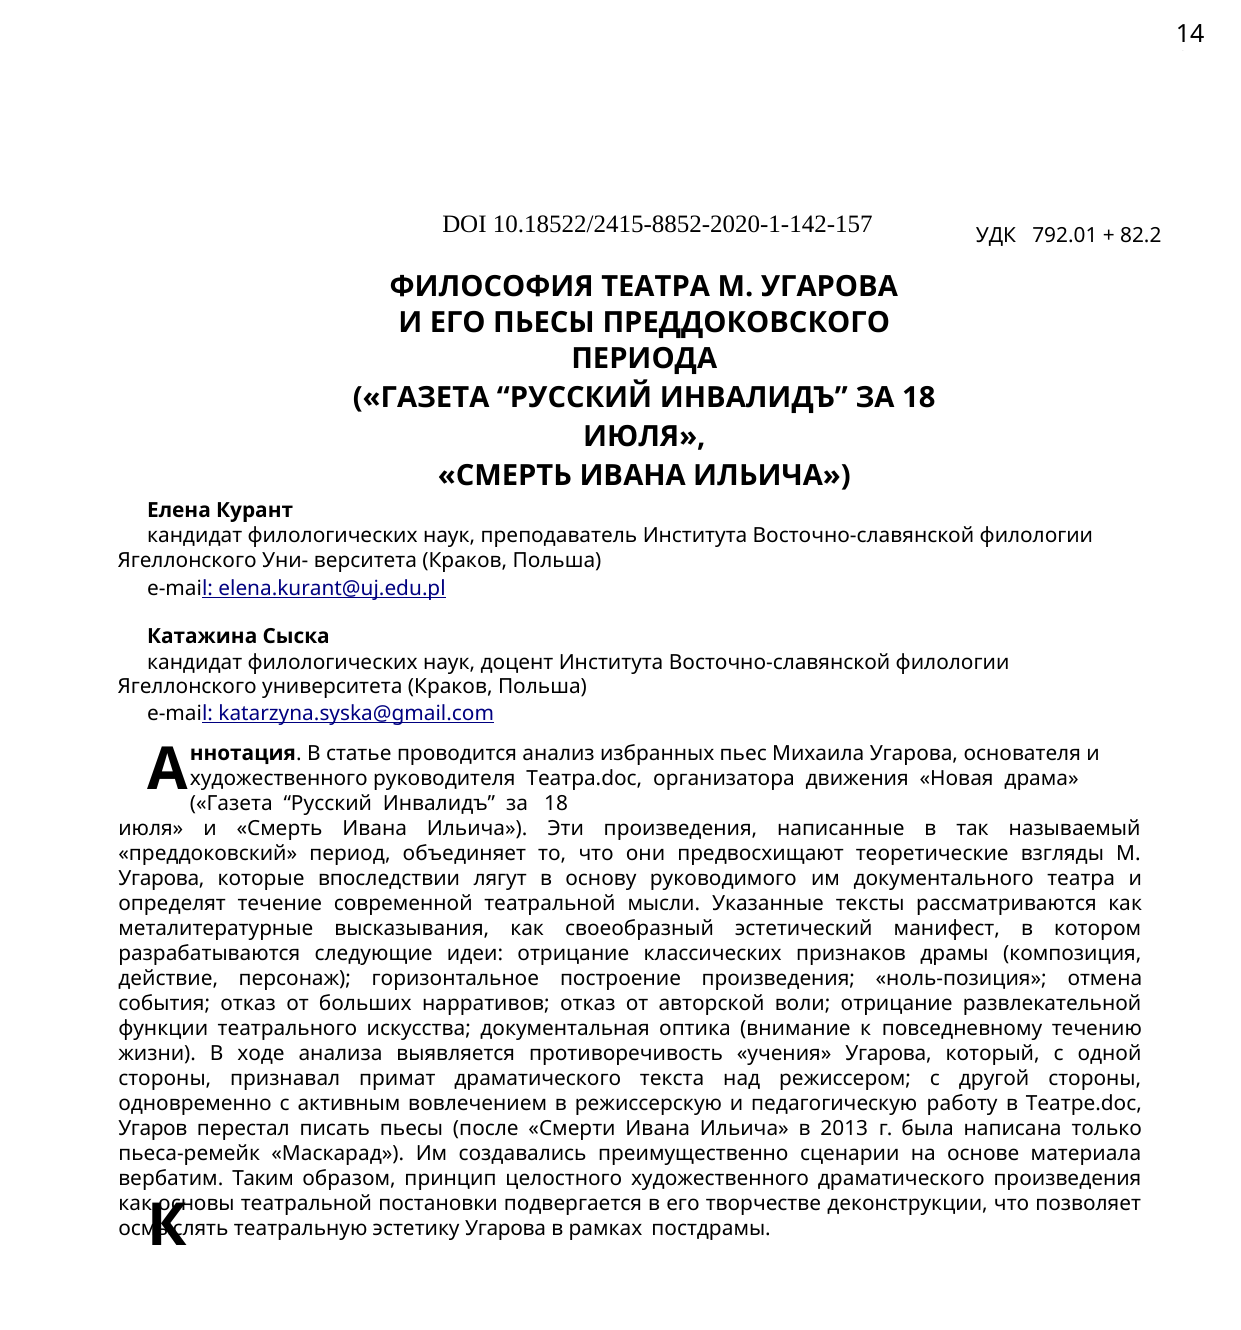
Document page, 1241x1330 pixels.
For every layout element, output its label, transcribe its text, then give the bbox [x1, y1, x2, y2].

text К [148, 1180, 189, 1231]
text ФИЛОСОФИЯ ТЕАТРА М. УГАРОВА [327, 265, 961, 304]
text И ЕГО ПЬЕСЫ ПРЕДДОКОВСКОГО ПЕРИОДА [327, 304, 961, 376]
text кандидат филологических наук, доцент Института Восточно-славянской филологии Ягеллонского университета (Краков, Польша) [117, 649, 1149, 699]
text e-mail: katarzyna.syska@gmail.com [147, 699, 1161, 725]
text ннотация. В статье проводится анализ избранных пьес Михаила Угарова, основателя и художественного руководителя Театра.doc, организатора движения «Новая драма» («Газета “Русский Инвалидъ” за 18 [189, 740, 1161, 815]
text А [148, 724, 189, 806]
text DOI 10.18522/2415-8852-2020-1-142-157 [442, 209, 961, 238]
text e-mail: elena.kurant@uj.edu.pl [147, 573, 1161, 600]
text Елена Курант [147, 497, 1161, 522]
text июля» и «Смерть Ивана Ильича»). Эти произведения, написанные в так называемый «преддоковский» период, объединяет то, что они предвосхищают теоретические взгляды М. Угарова, которые впоследствии лягут в основу руководимого им документального театра и определят течение современной театральной мысли. Указанные тексты рассматриваются как металитературные высказывания, как своеобразный эстетический манифест, в котором разрабатываются следующие идеи: отрицание классических признаков драмы (композиция, действие, персонаж); горизонтальное построение произведения; «ноль-позиция»; отмена события; отказ от больших нарративов; отказ от авторской воли; отрицание развлекательной функции театрального искусства; документальная оптика (внимание к повседневному течению жизни). В ходе анализа выявляется противоречивость «учения» Угарова, который, с одной стороны, признавал примат драматического текста над режиссером; с другой стороны, одновременно с активным вовлечением в режиссерскую и педагогическую работу в Театре.doc, Угаров перестал писать пьесы (после «Смерти Ивана Ильича» в 2013 г. была написана только пьеса-ремейк «Маскарад»). Им создавались преимущественно сценарии на основе материала вербатим. Таким образом, принцип целостного художественного драматического произведения как основы театральной постановки подвергается в его творчестве деконструкции, что позволяет осмыслять театральную эстетику Угарова в рамках постдрамы. [118, 815, 1142, 1240]
text «СМЕРТЬ ИВАНА ИЛЬИЧА») [303, 454, 986, 493]
text К [148, 1205, 189, 1262]
text К [161, 1200, 168, 1209]
text кандидат филологических наук, преподаватель Института Восточно-славянской филологии Ягеллонского Уни- верситета (Краков, Польша) [117, 523, 1142, 573]
text УДК 792.01 + 82.2 [976, 220, 1161, 248]
text («ГАЗЕТА “РУССКИЙ ИНВАЛИДЪ” ЗА 18 ИЮЛЯ», [303, 376, 986, 454]
text Катажина Сыска [147, 622, 1161, 649]
